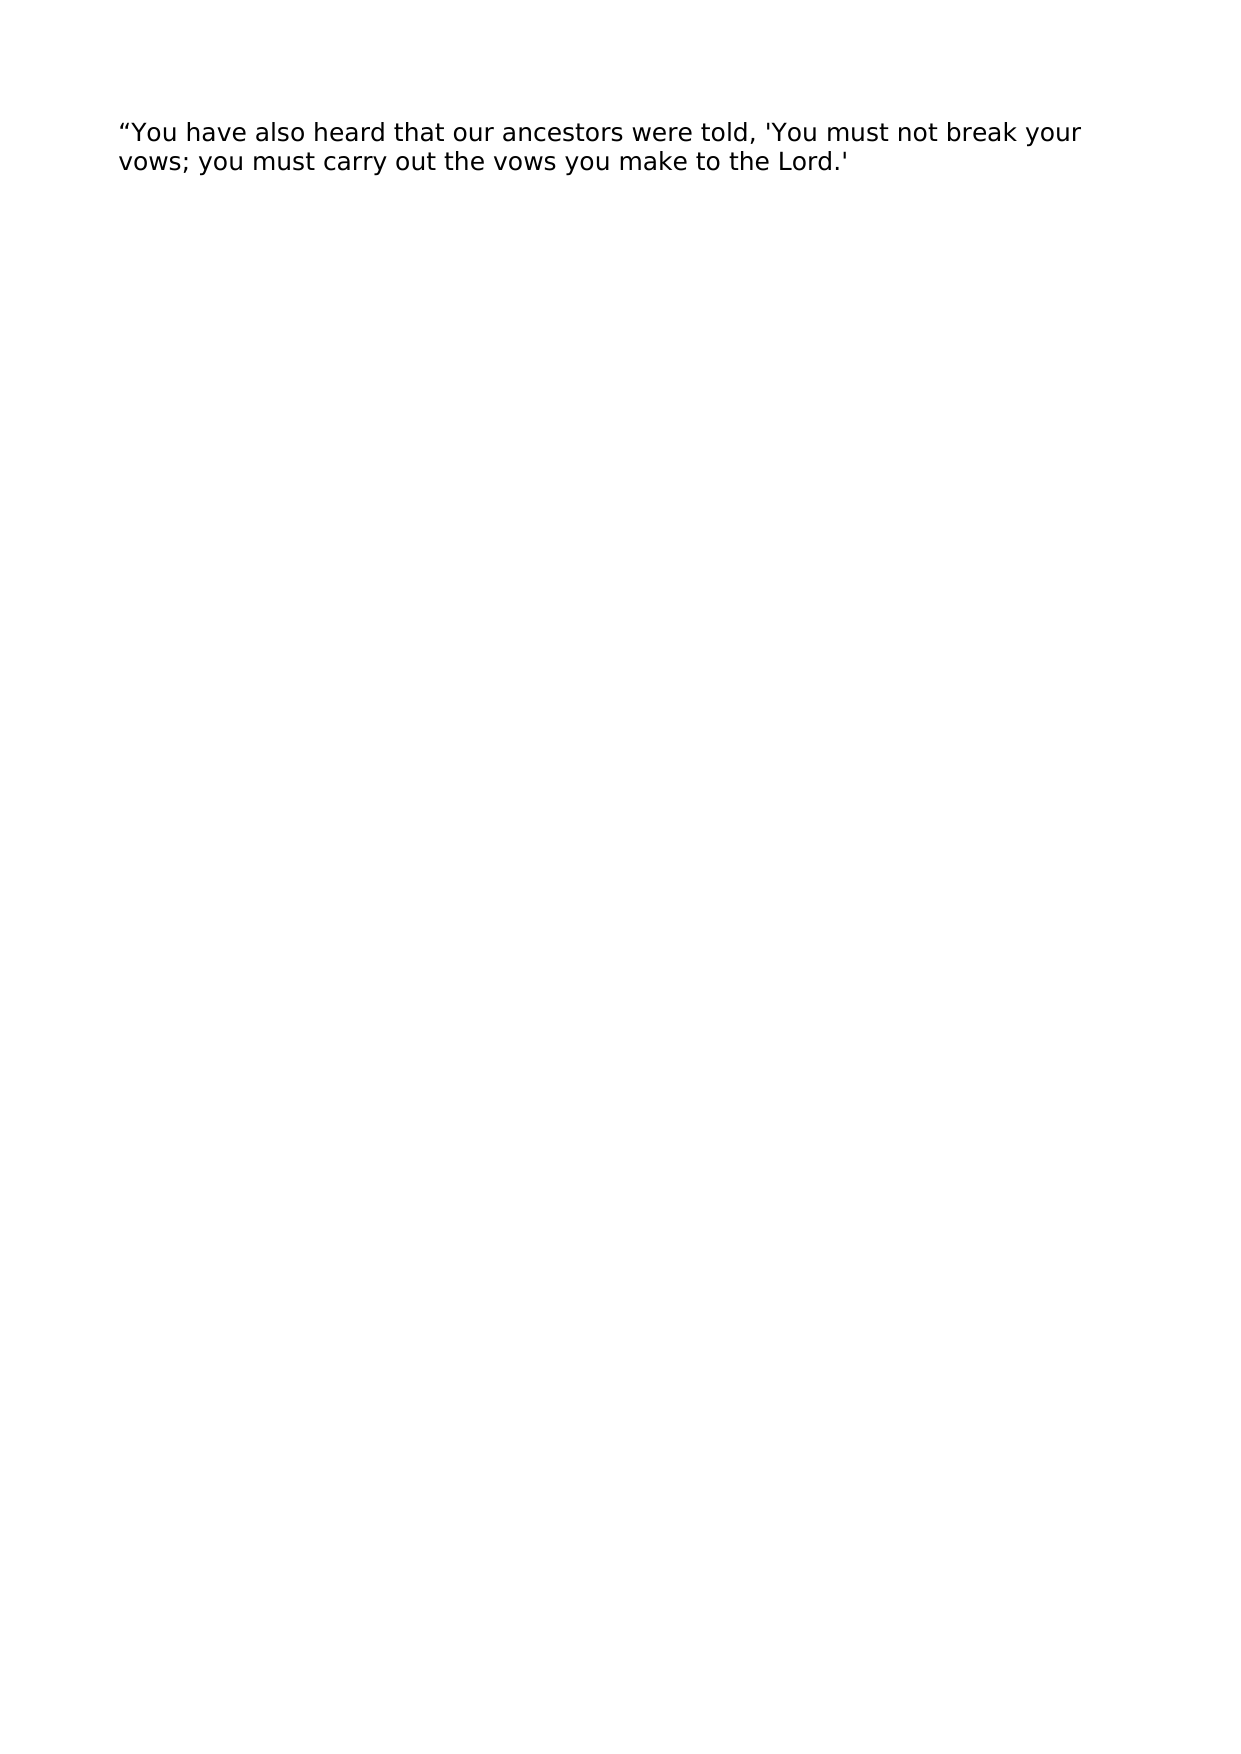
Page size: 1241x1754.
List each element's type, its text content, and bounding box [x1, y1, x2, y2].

text “You have also heard that our ancestors were told, 'You must not break your vows; you must carry out the vows you make to the Lord.' [118, 118, 1122, 176]
